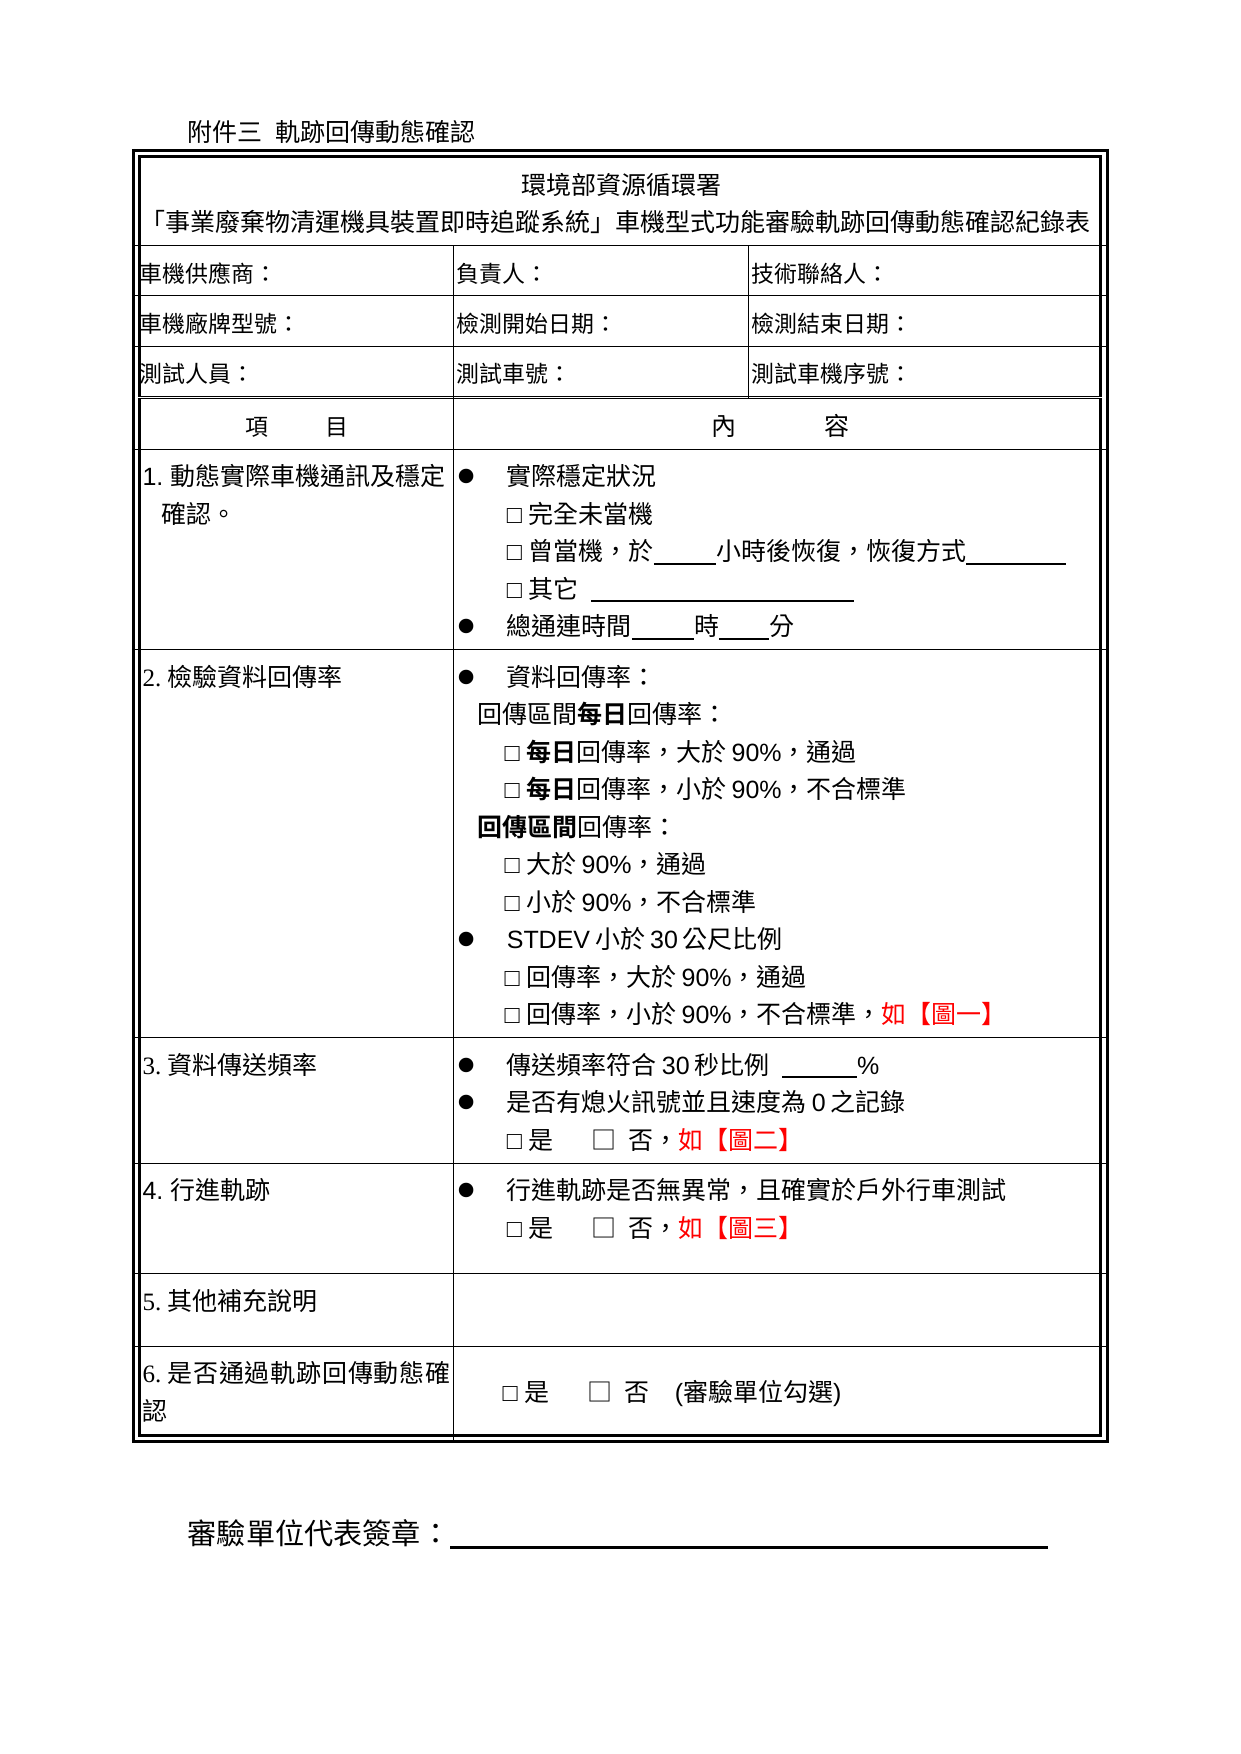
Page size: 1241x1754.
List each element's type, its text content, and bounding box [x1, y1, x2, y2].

table_cell 負責人： [454, 246, 748, 295]
table_cell 內 容 [454, 399, 1099, 449]
table_cell 項 目 [141, 399, 453, 449]
table_cell □ 是 □ 否 (審驗單位勾選) [454, 1347, 1099, 1434]
table_header 環境部資源循環署 「事業廢棄物清運機具裝置即時追蹤系統」車機型式功能審驗軌跡回傳動態確認紀錄表 [136, 152, 1104, 245]
table_cell 檢測開始日期： [454, 296, 748, 346]
table_cell 測試車機序號： [749, 347, 1099, 396]
table_cell 資料傳送頻率 [141, 1038, 453, 1162]
table_cell 測試車號： [454, 347, 748, 396]
table_cell 行進軌跡 [141, 1164, 453, 1273]
table_cell [454, 1274, 1099, 1346]
table_cell 測試人員： [141, 347, 453, 396]
table_cell 傳送頻率符合30秒比例 % 是否有熄火訊號並且速度為0之記錄 □ 是 □ 否，如【圖二】 [454, 1038, 1099, 1162]
table_cell 其他補充說明 [141, 1274, 453, 1346]
table_cell 動態實際車機通訊及穩定 確認。 [141, 450, 453, 649]
text 附件三 軌跡回傳動態確認 [187, 112, 1053, 149]
table_cell 資料回傳率： 回傳區間每日回傳率： □ 每日回傳率，大於90%，通過 □ 每日回傳率，小於90%，不合標準 回傳區間回傳率： □ 大於90%，通過 □ 小於90%，不合標準 STDEV小於30公尺比例 □ 回傳率，大於90%，通過 □ 回傳率，小於90%，不合標準，如【圖一】 [454, 650, 1099, 1037]
table_cell 技術聯絡人： [749, 246, 1099, 295]
table_cell 檢驗資料回傳率 [141, 650, 453, 1037]
text 審驗單位代表簽章： [187, 1510, 1053, 1552]
table_cell 是否通過軌跡回傳動態確認 [141, 1347, 453, 1434]
table_cell 車機供應商： [141, 246, 453, 295]
table_cell 車機廠牌型號： [141, 296, 453, 346]
table_cell 實際穩定狀況 □ 完全未當機 □ 曾當機，於 小時後恢復，恢復方式 □ 其它 總通連時間 時 分 [454, 450, 1099, 649]
table_cell 行進軌跡是否無異常，且確實於戶外行車測試 □ 是 □ 否，如【圖三】 [454, 1164, 1099, 1273]
table_cell 檢測結束日期： [749, 296, 1099, 346]
